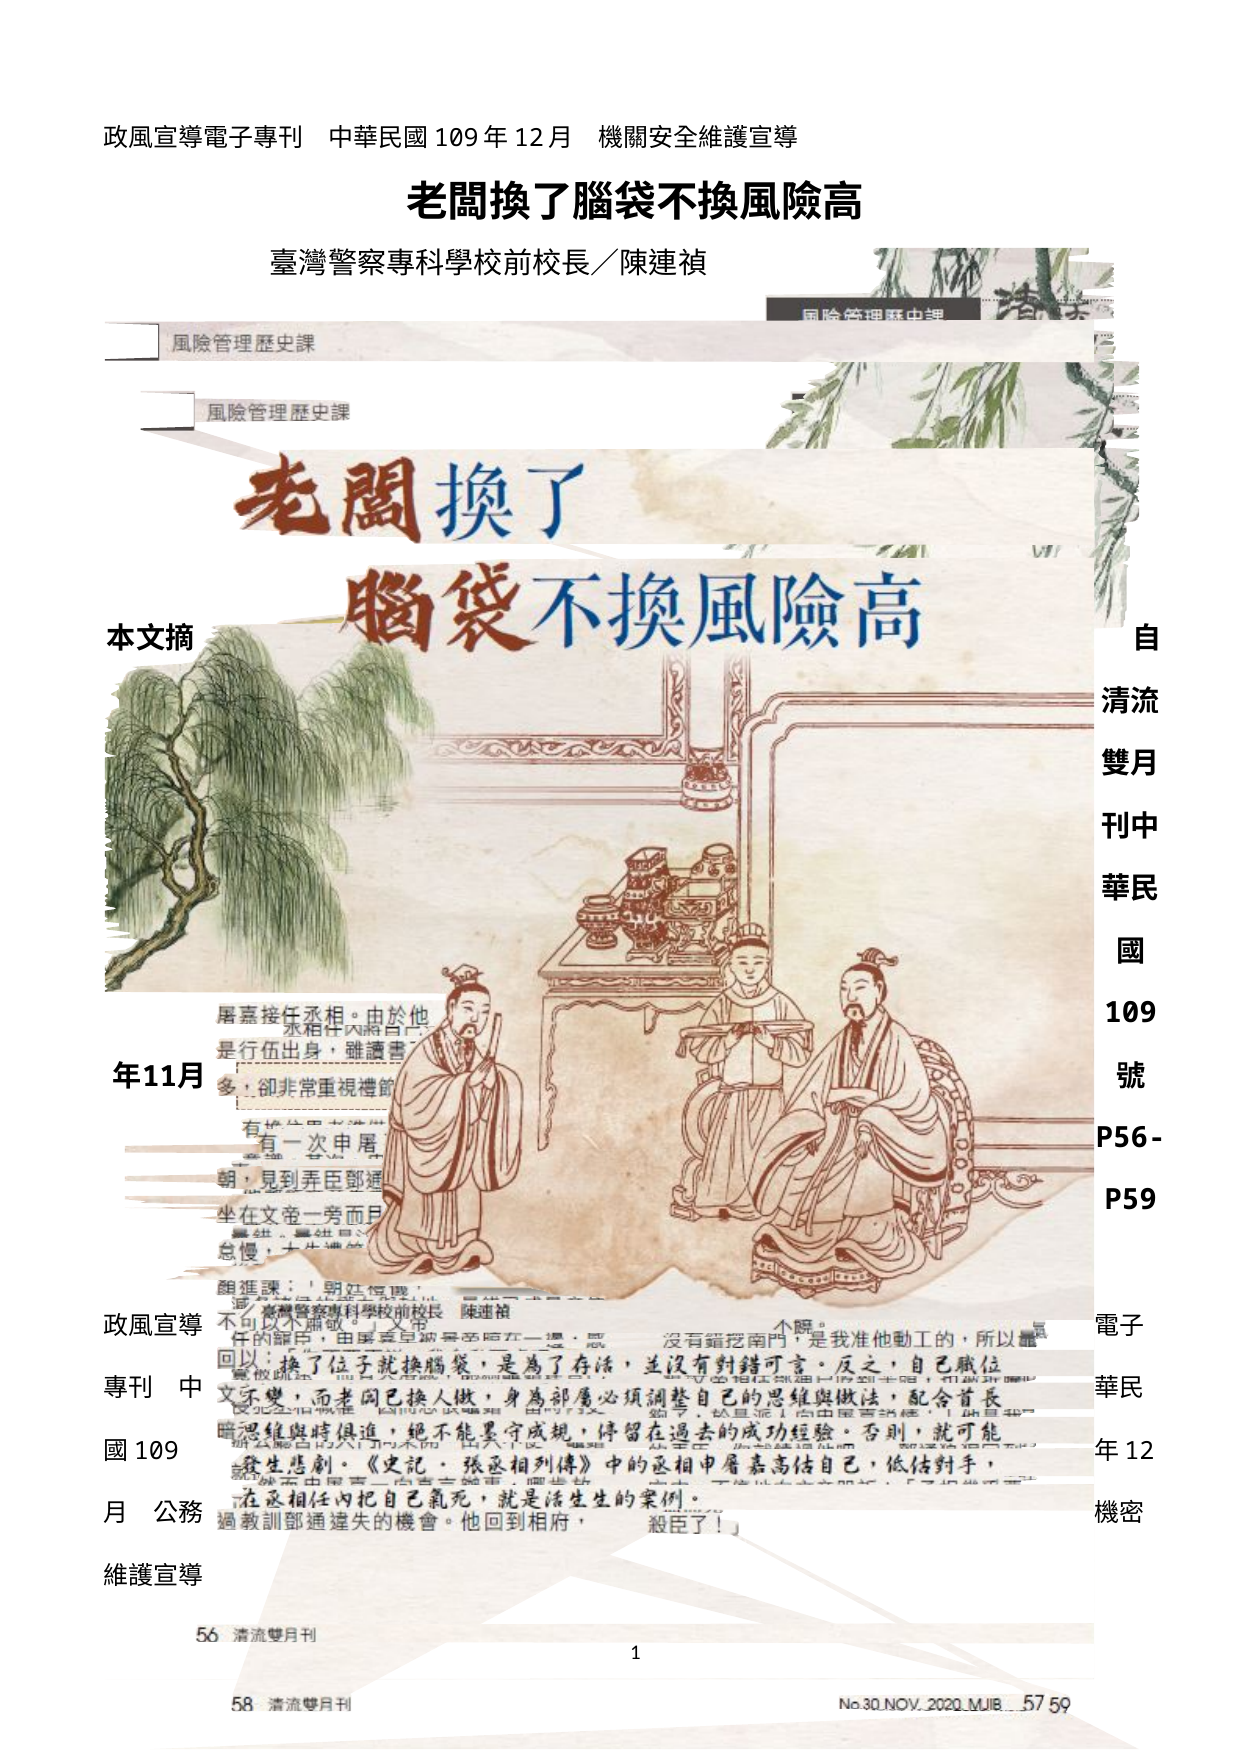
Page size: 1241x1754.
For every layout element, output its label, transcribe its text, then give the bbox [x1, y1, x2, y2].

text 臺灣警察專科學校前校長／陳連禎 [103, 219, 1167, 282]
text 政風宣導電子專刊 中華民國109年12月 機關安全維護宣導 [103, 94, 1167, 157]
text 政風宣導電子專刊 中華民國109年12月 公務機密維護宣導 [539, 1577, 639, 1594]
text 政風宣導電子專刊 中華民國109年12月 公務機密維護宣導 [721, 1510, 1094, 1594]
text 老闆換了腦袋不換風險高 [103, 157, 1167, 219]
text 政風宣導電子專刊 中華民國109年12月 公務機密維護宣導 [1095, 1282, 1167, 1594]
text 政風宣導電子專刊 中華民國109年12月 公務機密維護宣導 [103, 1282, 290, 1594]
text 本文摘自清流雙月刊中華民國109年11月 號P56-P59 [1095, 594, 1167, 1219]
text 本文摘自清流雙月刊中華民國109年11月 號P56-P59 [103, 594, 445, 1219]
text 政風宣導電子專刊 中華民國109年12月 公務機密維護宣導 [1024, 1320, 1094, 1349]
text 政風宣導電子專刊 中華民國109年12月 公務機密維護宣導 [612, 1533, 839, 1594]
